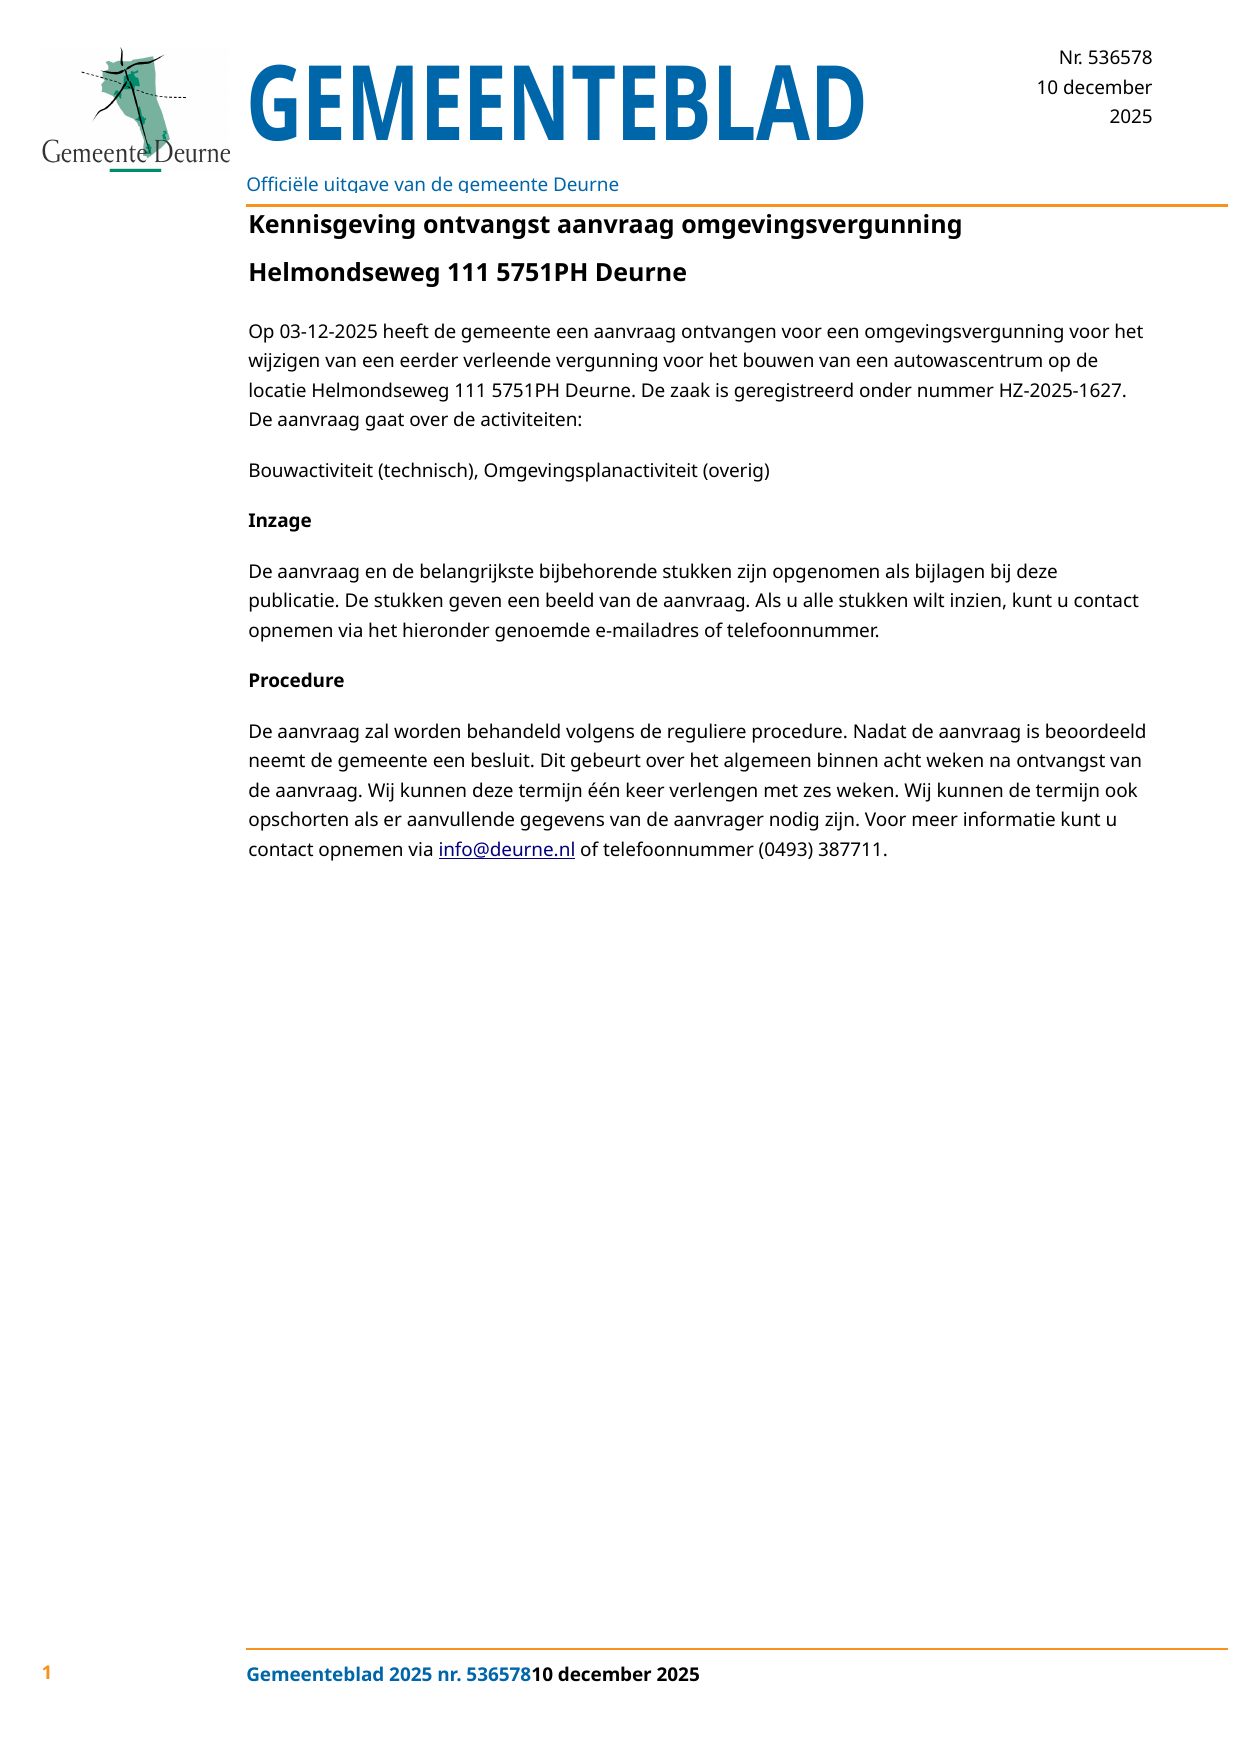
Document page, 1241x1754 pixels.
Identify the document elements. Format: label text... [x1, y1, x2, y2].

text Bouwactiviteit (technisch), Omgevingsplanactiviteit (overig) [248, 457, 1152, 483]
text De aanvraag en de belangrijkste bijbehorende stukken zijn opgenomen als bijlagen bij deze publicatie. De stukken geven een beeld van de aanvraag. Als u alle stukken wilt inzien, kunt u contact opnemen via het hieronder genoemde e-mailadres of telefoonnummer. [248, 558, 1152, 643]
picture [41, 47, 231, 172]
text Procedure [248, 667, 1152, 693]
text Inzage [248, 507, 1152, 533]
text Op 03-12-2025 heeft de gemeente een aanvraag ontvangen voor een omgevingsvergunning voor het wijzigen van een eerder verleende vergunning voor het bouwen van een autowascentrum op de locatie Helmondseweg 111 5751PH Deurne. De zaak is geregistreerd onder nummer HZ-2025-1627. De aanvraag gaat over de activiteiten: [248, 318, 1152, 432]
text De aanvraag zal worden behandeld volgens de reguliere procedure. Nadat de aanvraag is beoordeeld neemt de gemeente een besluit. Dit gebeurt over het algemeen binnen acht weken na ontvangst van de aanvraag. Wij kunnen deze termijn één keer verlengen met zes weken. Wij kunnen de termijn ook opschorten als er aanvullende gegevens van de aanvrager nodig zijn. Voor meer informatie kunt u contact opnemen via info@deurne.nl of telefoonnummer (0493) 387711. [248, 718, 1152, 862]
text Kennisgeving ontvangst aanvraag omgevingsvergunning Helmondseweg 111 5751PH Deurne [248, 207, 1152, 288]
